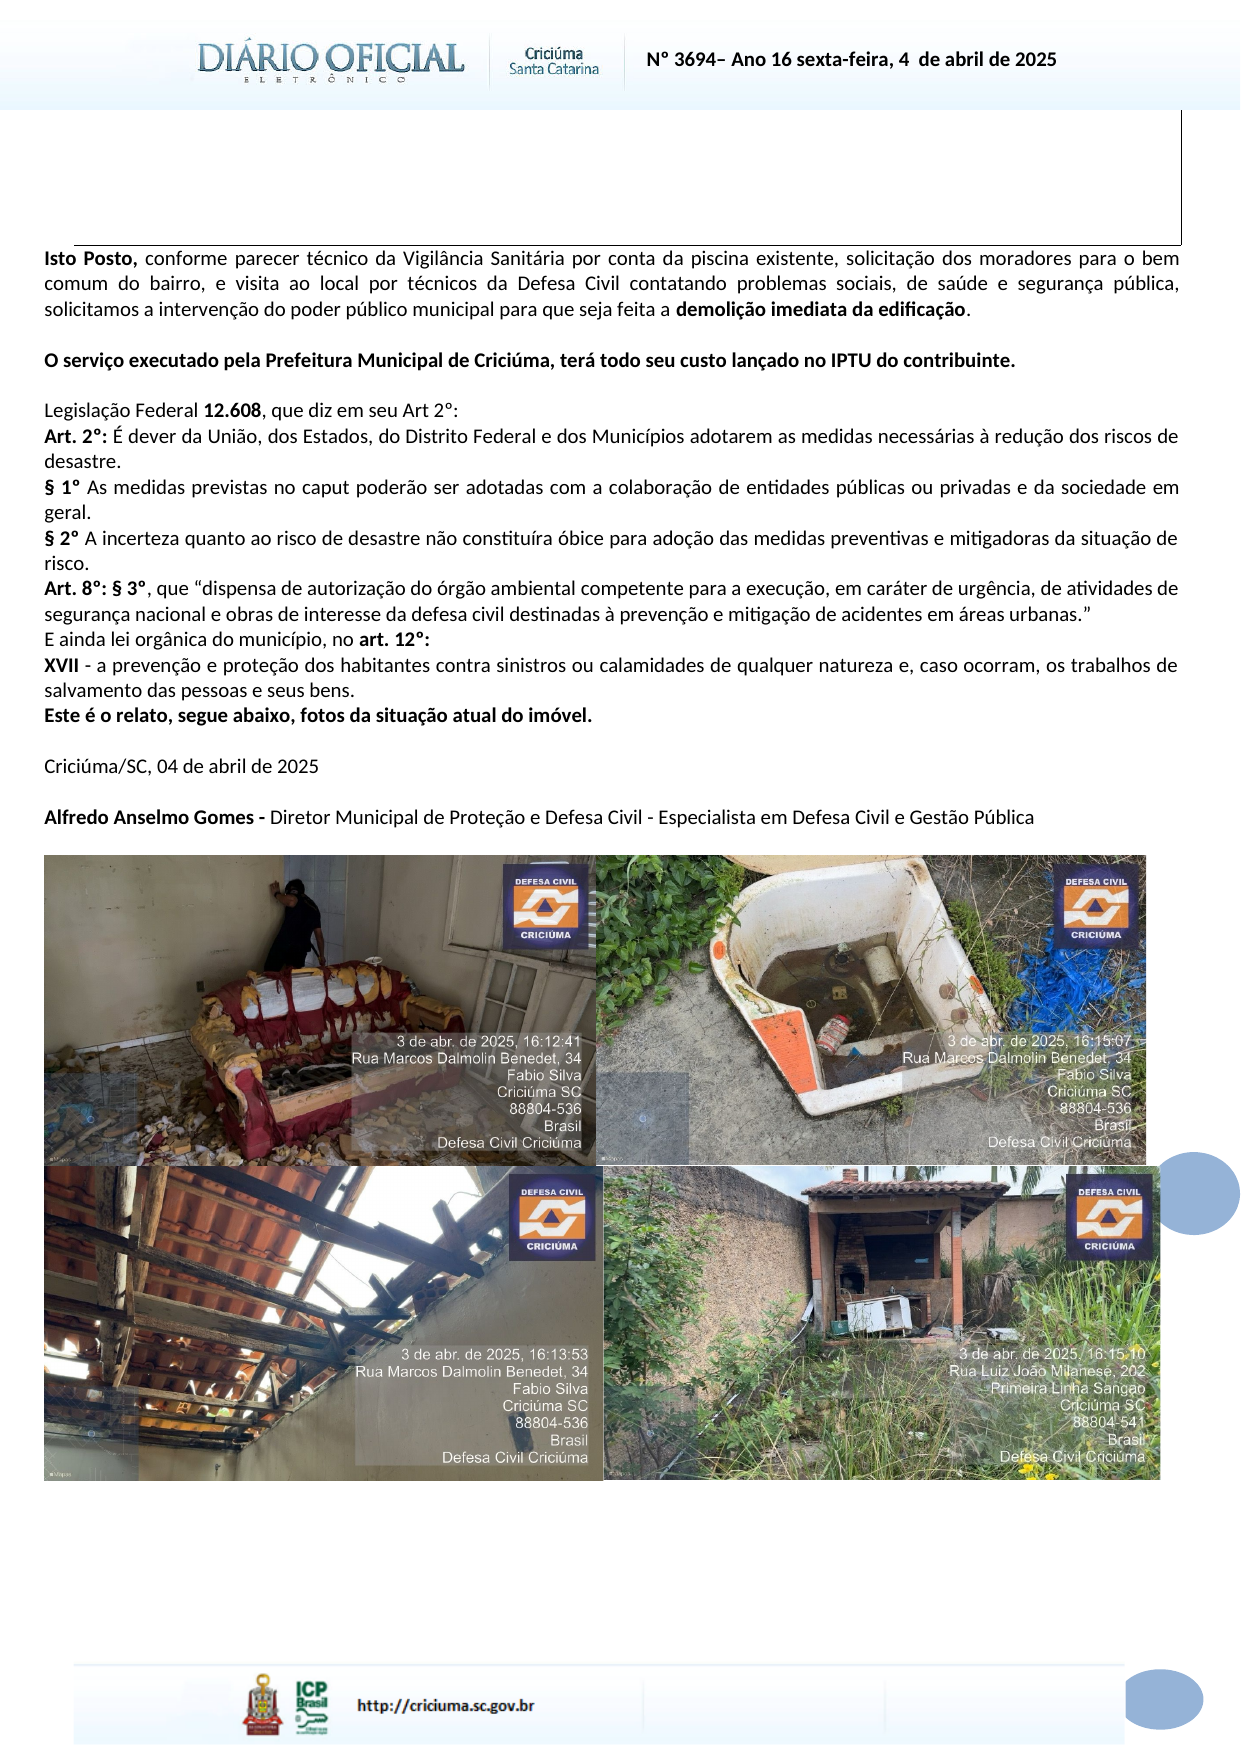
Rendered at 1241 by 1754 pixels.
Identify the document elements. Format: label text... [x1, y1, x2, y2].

text Art. 8º: § 3º, que “dispensa de autorização do órgão ambiental competente para a execução, em caráter de urgência, de atividades de segurança nacional e obras de interesse da defesa civil destinadas à prevenção e mitigação de acidentes em áreas urbanas.” [44, 576, 1181, 626]
text XVII - a prevenção e proteção dos habitantes contra sinistros ou calamidades de qualquer natureza e, caso ocorram, os trabalhos de salvamento das pessoas e seus bens. [44, 652, 1181, 703]
text Isto Posto, conforme parecer técnico da Vigilância Sanitária por conta da piscina existente, solicitação dos moradores para o bem comum do bairro, e visita ao local por técnicos da Defesa Civil contatando problemas sociais, de saúde e segurança pública, solicitamos a intervenção do poder público municipal para que seja feita a demolição imediata da edificação. [44, 245, 1181, 321]
text Este é o relato, segue abaixo, fotos da situação atual do imóvel. [44, 703, 1181, 728]
text Criciúma/SC, 04 de abril de 2025 [44, 753, 1181, 779]
text § 2º A incerteza quanto ao risco de desastre não constituíra óbice para adoção das medidas preventivas e mitigadoras da situação de risco. [44, 525, 1181, 576]
text § 1º As medidas previstas no caput poderão ser adotadas com a colaboração de entidades públicas ou privadas e da sociedade em geral. [44, 474, 1181, 525]
text E ainda lei orgânica do município, no art. 12º: [44, 626, 1181, 652]
text Alfredo Anselmo Gomes - Diretor Municipal de Proteção e Defesa Civil - Especialista em Defesa Civil e Gestão Pública [44, 804, 1181, 830]
text Art. 2º: É dever da União, dos Estados, do Distrito Federal e dos Municípios adotarem as medidas necessárias à redução dos riscos de desastre. [44, 423, 1181, 474]
text O serviço executado pela Prefeitura Municipal de Criciúma, terá todo seu custo lançado no IPTU do contribuinte. [44, 347, 1181, 372]
text Legislação Federal 12.608, que diz em seu Art 2º: [44, 398, 1181, 423]
